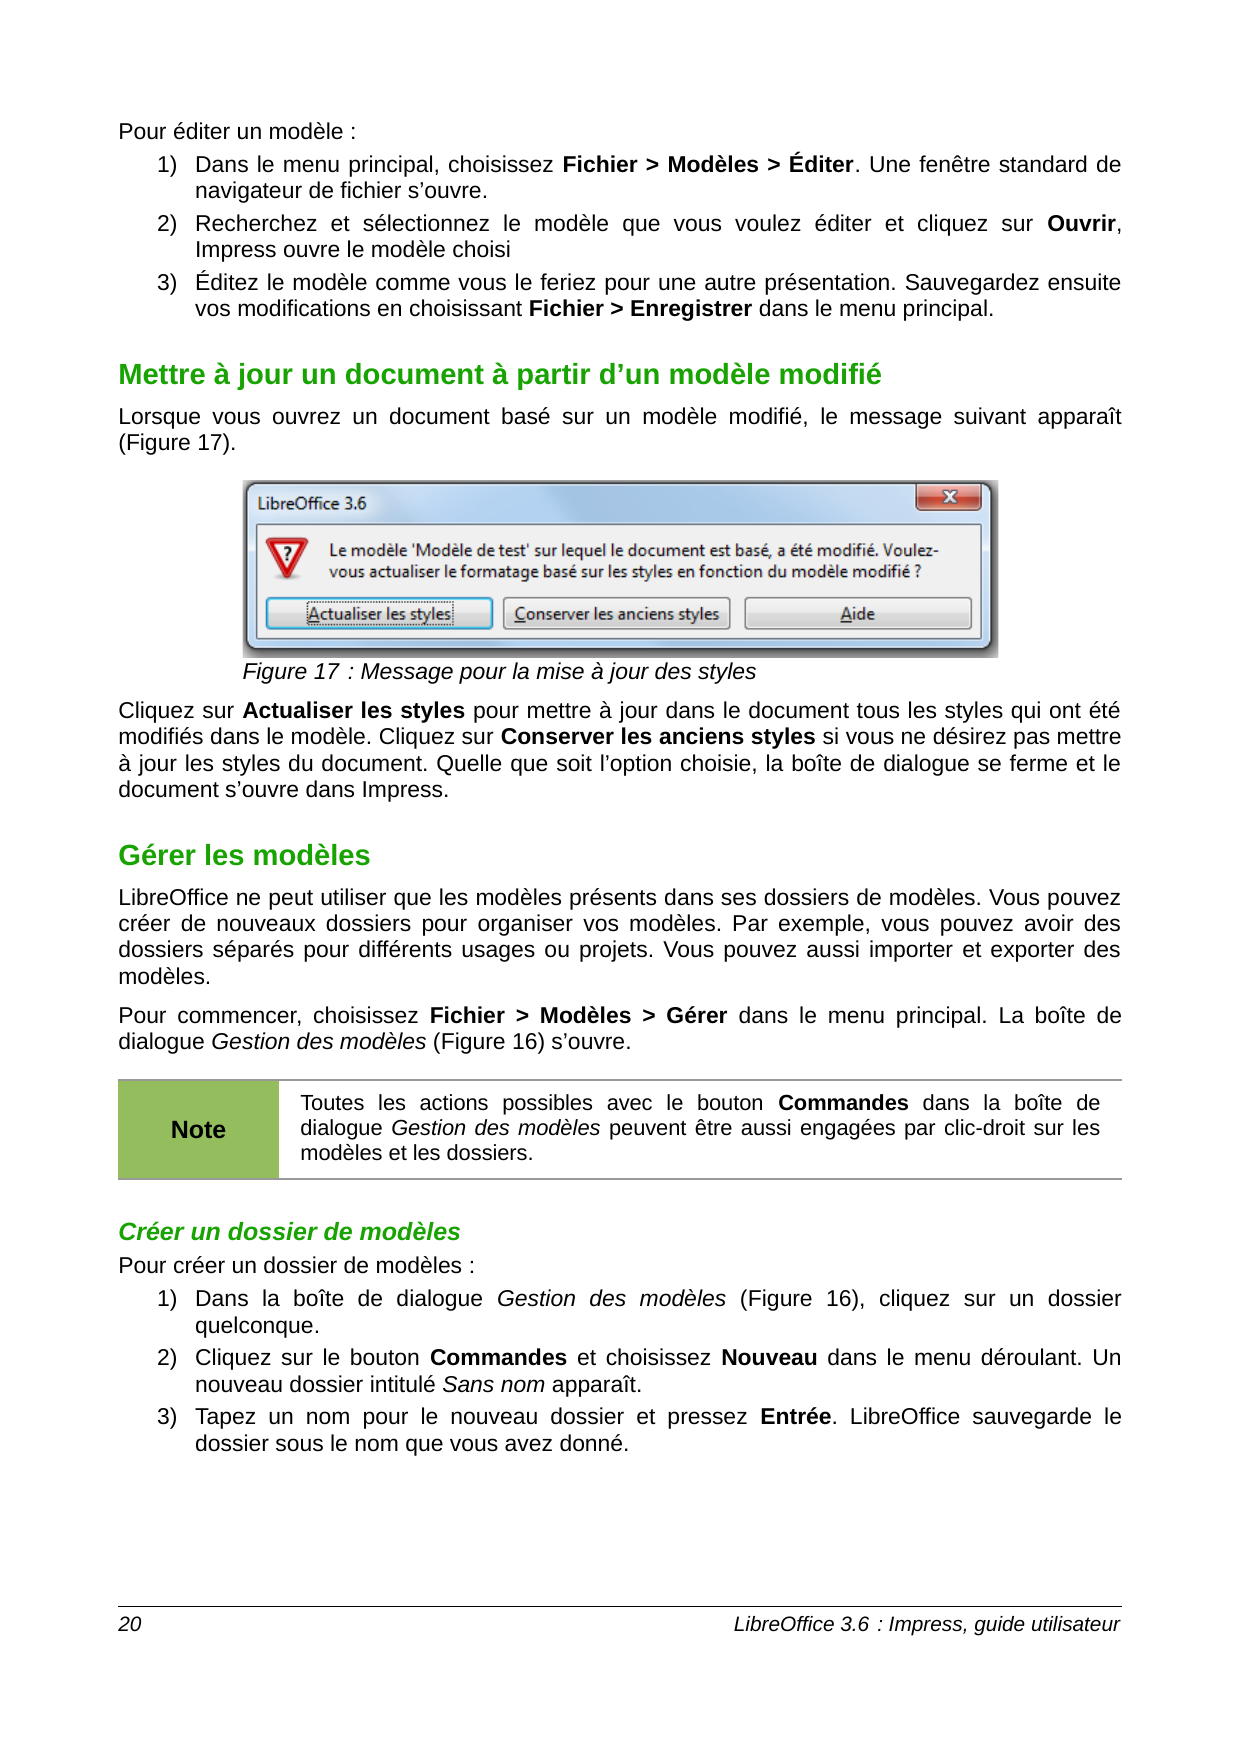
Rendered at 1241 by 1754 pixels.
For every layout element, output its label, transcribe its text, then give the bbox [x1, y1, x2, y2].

list Éditez le modèle comme vous le feriez pour une autre présentation. Sauvegardez ensuite vos modifications en choisissant Fichier > Enregistrer dans le menu principal. [177, 269, 1122, 322]
text LibreOffice ne peut utiliser que les modèles présents dans ses dossiers de modèles. Vous pouvez créer de nouveaux dossiers pour organiser vos modèles. Par exemple, vous pouvez avoir des dossiers séparés pour différents usages ou projets. Vous pouvez aussi importer et exporter des modèles. [118, 884, 1122, 989]
subtitle Créer un dossier de modèles [118, 1217, 1122, 1246]
list Dans le menu principal, choisissez Fichier > Modèles > Éditer. Une fenêtre standard de navigateur de fichier s’ouvre. [177, 151, 1122, 204]
list Pour créer un dossier de modèles : [118, 1252, 1122, 1279]
list Dans la boîte de dialogue Gestion des modèles (Figure 16), cliquez sur un dossier quelconque. [177, 1285, 1122, 1338]
text Pour commencer, choisissez Fichier > Modèles > Gérer dans le menu principal. La boîte de dialogue Gestion des modèles (Figure 16) s’ouvre. [118, 1002, 1122, 1054]
table_header Note [118, 1081, 279, 1178]
text Lorsque vous ouvrez un document basé sur un modèle modifié, le message suivant apparaît (Figure 17). [118, 403, 1122, 456]
subtitle Gérer les modèles [118, 838, 1122, 871]
text Figure 17 : Message pour la mise à jour des styles [242, 658, 998, 684]
list Pour éditer un modèle : [118, 118, 1122, 144]
subtitle Mettre à jour un document à partir d’un modèle modifié [118, 357, 1122, 391]
text Cliquez sur Actualiser les styles pour mettre à jour dans le document tous les styles qui ont été modifiés dans le modèle. Cliquez sur Conserver les anciens styles si vous ne désirez pas mettre à jour les styles du document. Quelle que soit l’option choisie, la boîte de dialogue se ferme et le document s’ouvre dans Impress. [118, 697, 1122, 802]
list Recherchez et sélectionnez le modèle que vous voulez éditer et cliquez sur Ouvrir, Impress ouvre le modèle choisi [177, 210, 1122, 263]
list Cliquez sur le bouton Commandes et choisissez Nouveau dans le menu déroulant. Un nouveau dossier intitulé Sans nom apparaît. [177, 1344, 1122, 1397]
table_header Toutes les actions possibles avec le bouton Commandes dans la boîte de dialogue Gestion des modèles peuvent être aussi engagées par clic-droit sur les modèles et les dossiers. [279, 1081, 1122, 1178]
picture [242, 480, 999, 658]
list Tapez un nom pour le nouveau dossier et pressez Entrée. LibreOffice sauvegarde le dossier sous le nom que vous avez donné. [177, 1403, 1122, 1456]
